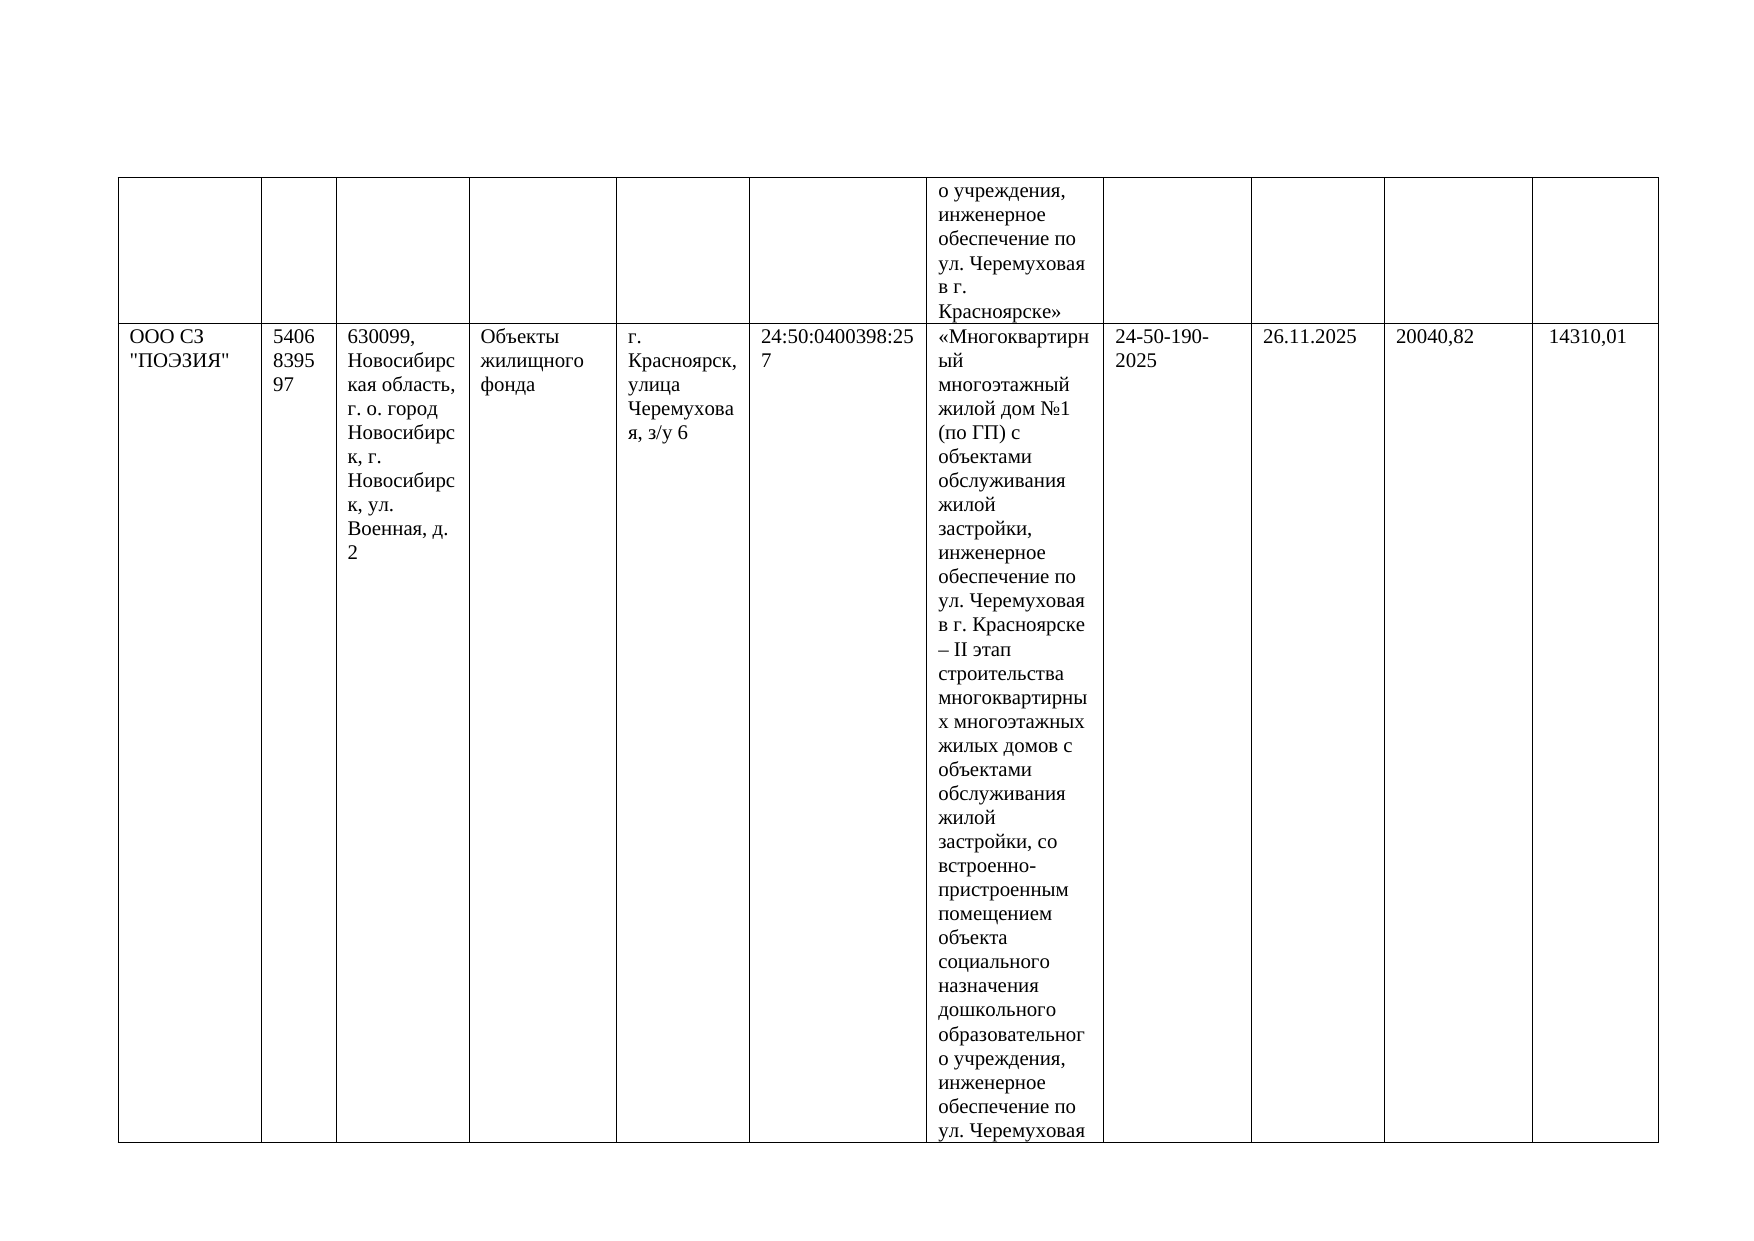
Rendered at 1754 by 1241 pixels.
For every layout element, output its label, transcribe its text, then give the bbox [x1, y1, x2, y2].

table_cell [617, 178, 749, 323]
table_cell 5406839597 [262, 324, 336, 1142]
table_cell о учреждения, инженерное обеспечение по ул. Черемуховая в г. Красноярске» [927, 178, 1103, 323]
table_cell [1104, 178, 1251, 323]
table_cell [119, 178, 261, 323]
table_cell 24:50:0400398:257 [750, 324, 926, 1142]
table_cell [750, 178, 926, 323]
table_cell [1252, 178, 1384, 323]
table_cell 14310,01 [1533, 324, 1658, 1142]
table_cell 24-50-190-2025 [1104, 324, 1251, 1142]
table_cell 26.11.2025 [1252, 324, 1384, 1142]
table_cell «Многоквартирный многоэтажный жилой дом №1 (по ГП) с объектами обслуживания жилой застройки, инженерное обеспечение по ул. Черемуховая в г. Красноярске – II этап строительства многоквартирных многоэтажных жилых домов с объектами обслуживания жилой застройки, со встроенно-пристроенным помещением объекта социального назначения дошкольного образовательного учреждения, инженерное обеспечение по ул. Черемуховая [927, 324, 1103, 1142]
table_cell [1533, 178, 1658, 323]
table_cell [1385, 178, 1532, 323]
table_cell [262, 178, 336, 323]
table_cell Объекты жилищного фонда [470, 324, 616, 1142]
table_cell [337, 178, 469, 323]
table_cell г. Красноярск, улица Черемуховая, з/у 6 [617, 324, 749, 1142]
table_cell 630099, Новосибирская область, г. о. город Новосибирск, г. Новосибирск, ул. Военная, д. 2 [337, 324, 469, 1142]
table_cell ООО СЗ "ПОЭЗИЯ" [119, 324, 261, 1142]
table_cell [470, 178, 616, 323]
table_cell 20040,82 [1385, 324, 1532, 1142]
